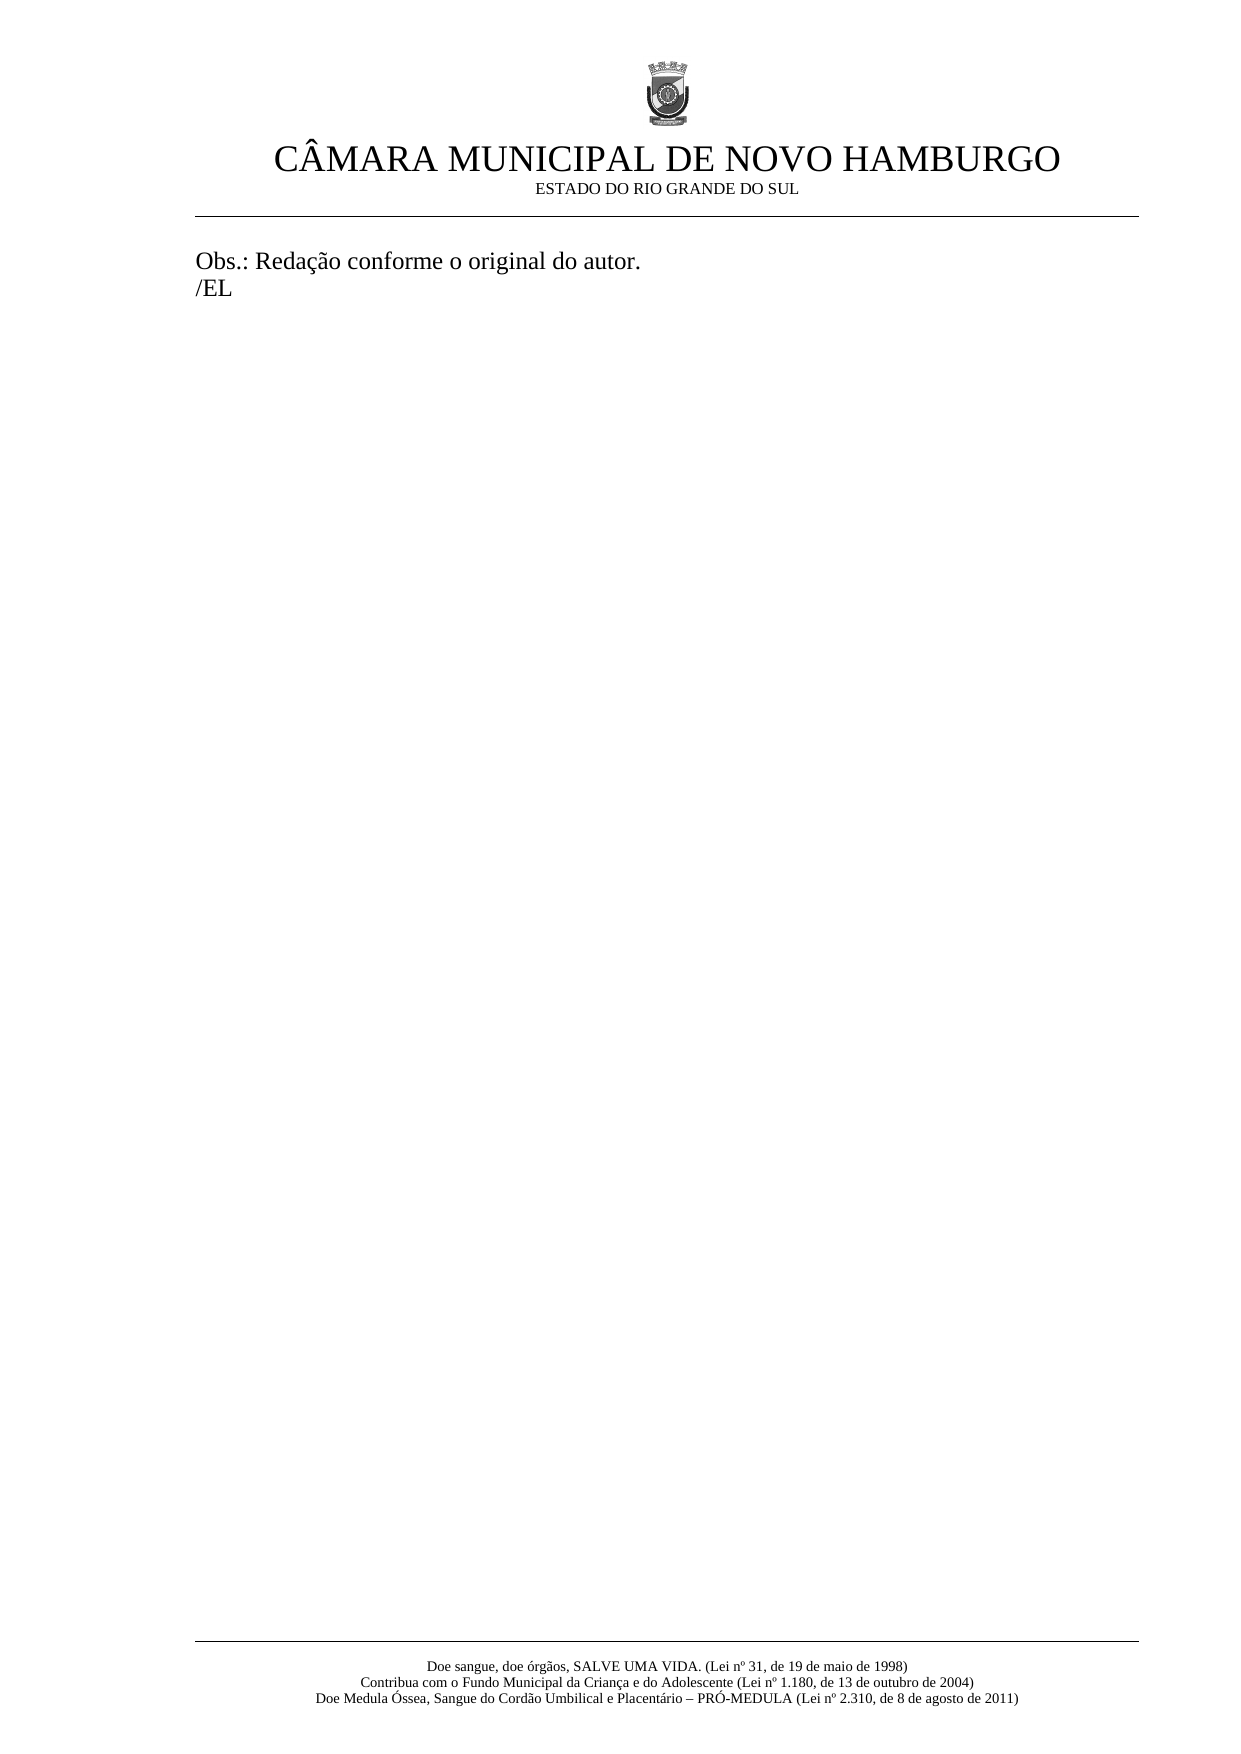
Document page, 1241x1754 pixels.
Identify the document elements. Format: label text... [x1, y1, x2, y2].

text /EL [195, 274, 1139, 302]
text Obs.: Redação conforme o original do autor. [195, 247, 1139, 274]
